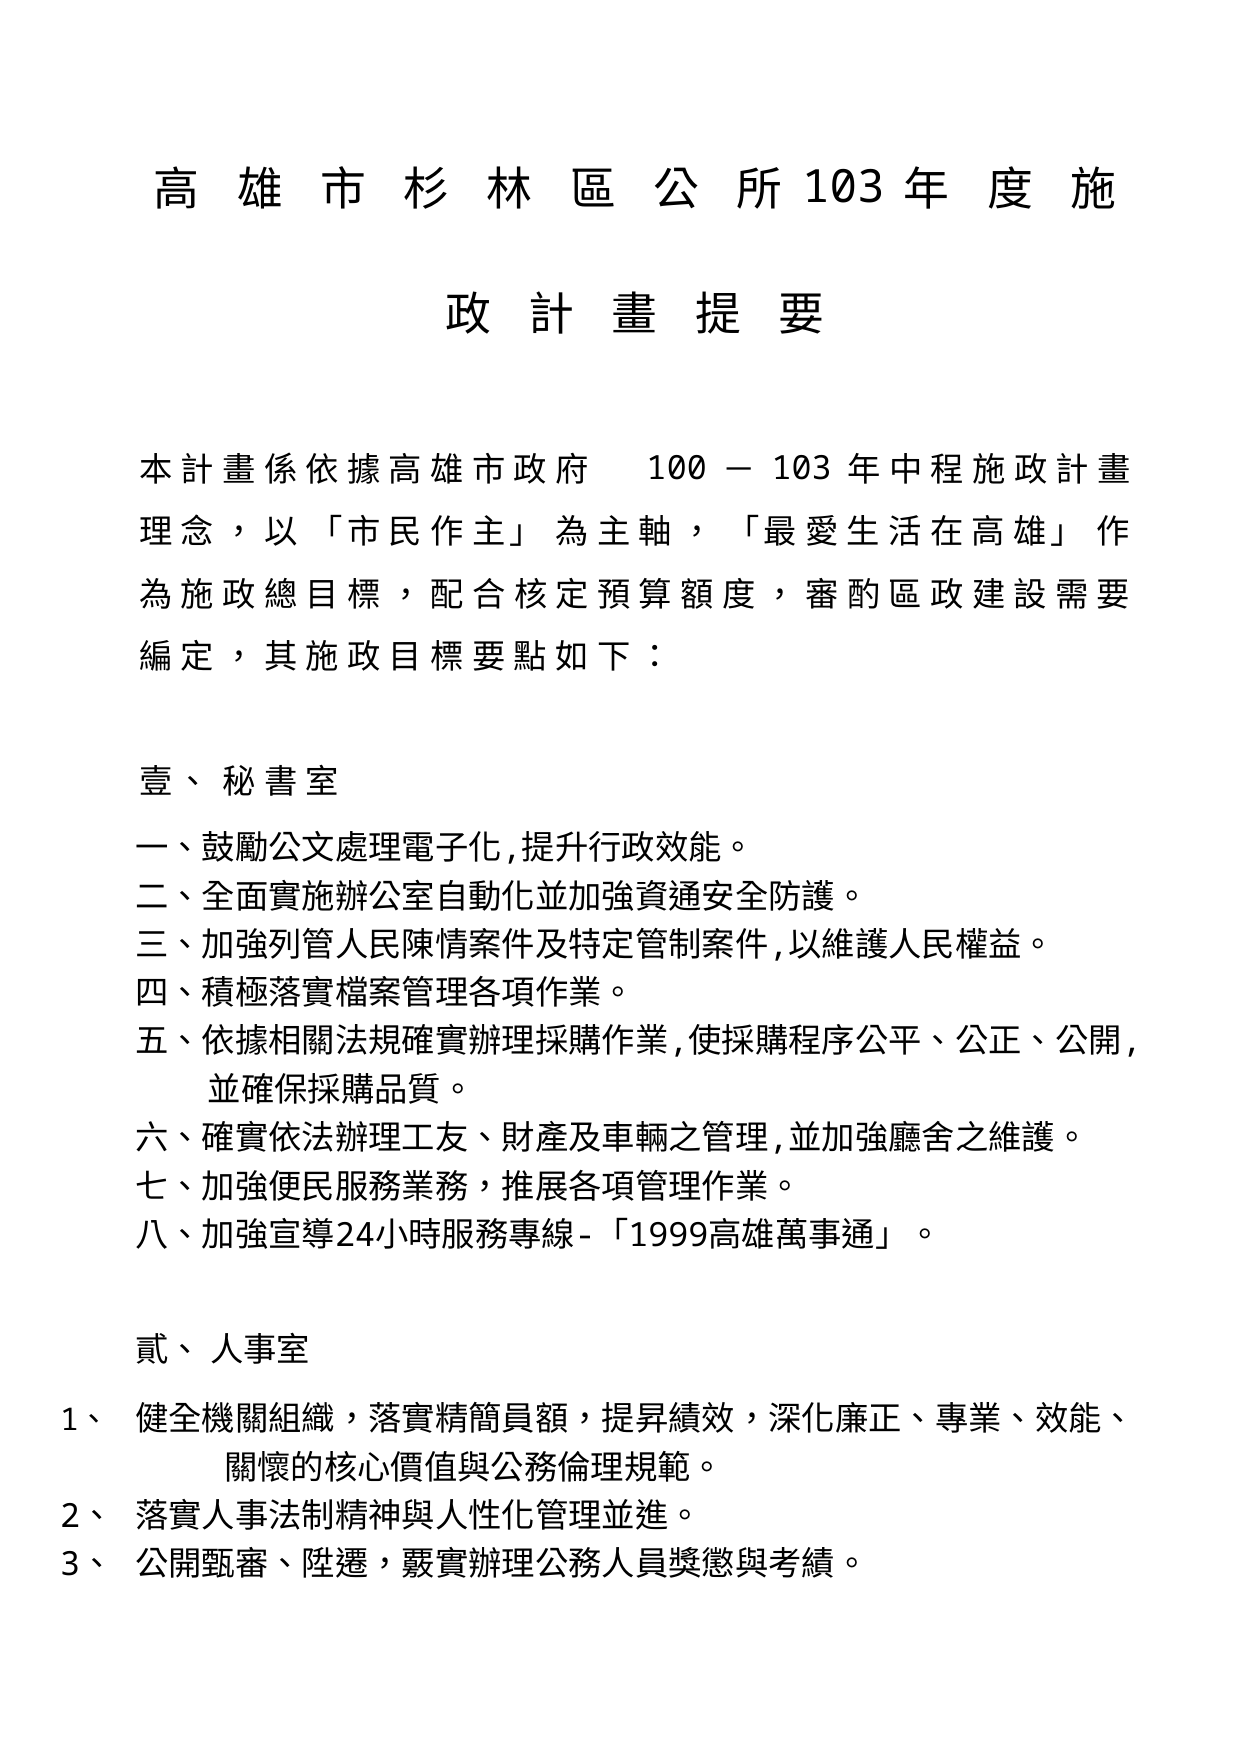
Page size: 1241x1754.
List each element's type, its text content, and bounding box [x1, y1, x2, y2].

text 本計畫係依據高雄市政府100－103年中程施政計畫理念，以「市民作主」為主軸，「最愛生活在高雄」作為施政總目標，配合核定預算額度，審酌區政建設需要編定，其施政目標要點如下： [135, 425, 1135, 675]
text 三、加強列管人民陳情案件及特定管制案件,以維護人民權益。 [135, 918, 1135, 966]
text 四、積極落實檔案管理各項作業。 [135, 966, 1135, 1014]
text 七、加強便民服務業務，推展各項管理作業。 [135, 1159, 1135, 1208]
list 秘書室 [135, 737, 1135, 800]
text 八、加強宣導24小時服務專線-「1999高雄萬事通」。 [135, 1208, 1135, 1256]
list 人事室 [135, 1323, 1135, 1371]
text 一、鼓勵公文處理電子化,提升行政效能。 [135, 821, 1135, 869]
text 高雄市杉林區公所103年度施政計畫提要 [135, 112, 1135, 362]
text 五、依據相關法規確實辦理採購作業,使採購程序公平、公正、公開,並確保採購品質。 [135, 1014, 1135, 1111]
text 二、全面實施辦公室自動化並加強資通安全防護。 [135, 869, 1135, 918]
list 公開甄審、陞遷，覈實辦理公務人員獎懲與考績。 [60, 1537, 1135, 1586]
text 六、確實依法辦理工友、財產及車輛之管理,並加強廳舍之維護。 [135, 1111, 1135, 1159]
list 健全機關組織，落實精簡員額，提昇績效，深化廉正、專業、效能、關懷的核心價值與公務倫理規範。 [60, 1392, 1135, 1489]
list 落實人事法制精神與人性化管理並進。 [60, 1489, 1135, 1537]
